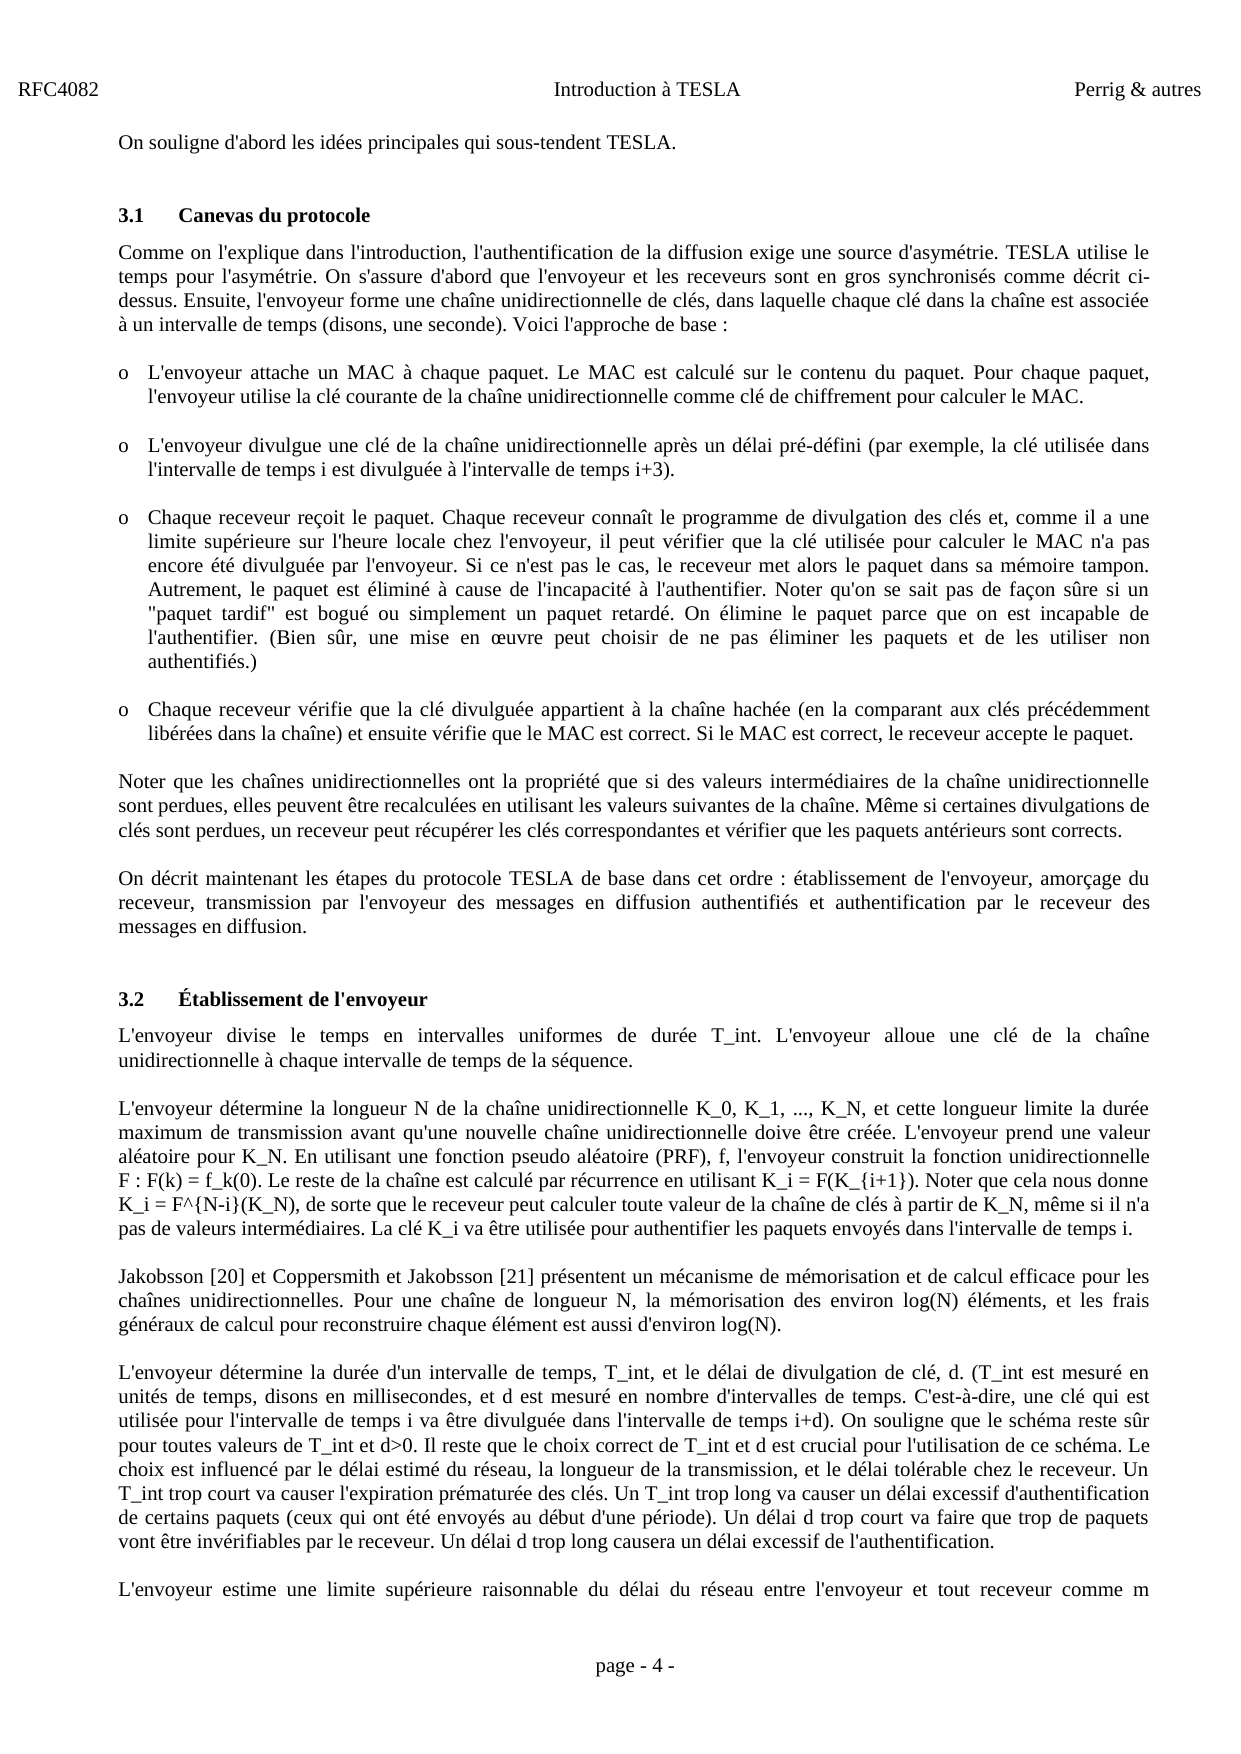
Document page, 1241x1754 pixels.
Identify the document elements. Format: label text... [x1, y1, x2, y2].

text o Chaque receveur reçoit le paquet. Chaque receveur connaît le programme de divulgation des clés et, comme il a une limite supérieure sur l'heure locale chez l'envoyeur, il peut vérifier que la clé utilisée pour calculer le MAC n'a pas encore été divulguée par l'envoyeur. Si ce n'est pas le cas, le receveur met alors le paquet dans sa mémoire tampon. Autrement, le paquet est éliminé à cause de l'incapacité à l'authentifier. Noter qu'on se sait pas de façon sûre si un "paquet tardif" est bogué ou simplement un paquet retardé. On élimine le paquet parce que on est incapable de l'authentifier. (Bien sûr, une mise en œuvre peut choisir de ne pas éliminer les paquets et de les utiliser non authentifiés.) [118, 505, 1152, 673]
text L'envoyeur détermine la longueur N de la chaîne unidirectionnelle K_0, K_1, ..., K_N, et cette longueur limite la durée maximum de transmission avant qu'une nouvelle chaîne unidirectionnelle doive être créée. L'envoyeur prend une valeur aléatoire pour K_N. En utilisant une fonction pseudo aléatoire (PRF), f, l'envoyeur construit la fonction unidirectionnelle F : F(k) = f_k(0). Le reste de la chaîne est calculé par récurrence en utilisant K_i = F(K_{i+1}). Noter que cela nous donne K_i = F^{N-i}(K_N), de sorte que le receveur peut calculer toute valeur de la chaîne de clés à partir de K_N, même si il n'a pas de valeurs intermédiaires. La clé K_i va être utilisée pour authentifier les paquets envoyés dans l'intervalle de temps i. [118, 1096, 1152, 1240]
subtitle 3.1 Canevas du protocole [118, 203, 1152, 227]
text L'envoyeur divise le temps en intervalles uniformes de durée T_int. L'envoyeur alloue une clé de la chaîne unidirectionnelle à chaque intervalle de temps de la séquence. [118, 1023, 1152, 1072]
text On souligne d'abord les idées principales qui sous-tendent TESLA. [118, 130, 1152, 154]
text o Chaque receveur vérifie que la clé divulguée appartient à la chaîne hachée (en la comparant aux clés précédemment libérées dans la chaîne) et ensuite vérifie que le MAC est correct. Si le MAC est correct, le receveur accepte le paquet. [118, 697, 1152, 745]
text o L'envoyeur attache un MAC à chaque paquet. Le MAC est calculé sur le contenu du paquet. Pour chaque paquet, l'envoyeur utilise la clé courante de la chaîne unidirectionnelle comme clé de chiffrement pour calculer le MAC. [118, 360, 1152, 408]
subtitle 3.2 Établissement de l'envoyeur [118, 987, 1152, 1011]
text L'envoyeur estime une limite supérieure raisonnable du délai du réseau entre l'envoyeur et tout receveur comme m [118, 1577, 1152, 1601]
text Comme on l'explique dans l'introduction, l'authentification de la diffusion exige une source d'asymétrie. TESLA utilise le temps pour l'asymétrie. On s'assure d'abord que l'envoyeur et les receveurs sont en gros synchronisés comme décrit ci-dessus. Ensuite, l'envoyeur forme une chaîne unidirectionnelle de clés, dans laquelle chaque clé dans la chaîne est associée à un intervalle de temps (disons, une seconde). Voici l'approche de base : [118, 240, 1152, 336]
text Noter que les chaînes unidirectionnelles ont la propriété que si des valeurs intermédiaires de la chaîne unidirectionnelle sont perdues, elles peuvent être recalculées en utilisant les valeurs suivantes de la chaîne. Même si certaines divulgations de clés sont perdues, un receveur peut récupérer les clés correspondantes et vérifier que les paquets antérieurs sont corrects. [118, 769, 1152, 842]
text o L'envoyeur divulgue une clé de la chaîne unidirectionnelle après un délai pré-défini (par exemple, la clé utilisée dans l'intervalle de temps i est divulguée à l'intervalle de temps i+3). [118, 432, 1152, 481]
text L'envoyeur détermine la durée d'un intervalle de temps, T_int, et le délai de divulgation de clé, d. (T_int est mesuré en unités de temps, disons en millisecondes, et d est mesuré en nombre d'intervalles de temps. C'est-à-dire, une clé qui est utilisée pour l'intervalle de temps i va être divulguée dans l'intervalle de temps i+d). On souligne que le schéma reste sûr pour toutes valeurs de T_int et d>0. Il reste que le choix correct de T_int et d est crucial pour l'utilisation de ce schéma. Le choix est influencé par le délai estimé du réseau, la longueur de la transmission, et le délai tolérable chez le receveur. Un T_int trop court va causer l'expiration prématurée des clés. Un T_int trop long va causer un délai excessif d'authentification de certains paquets (ceux qui ont été envoyés au début d'une période). Un délai d trop court va faire que trop de paquets vont être invérifiables par le receveur. Un délai d trop long causera un délai excessif de l'authentification. [118, 1360, 1152, 1553]
text Jakobsson [20] et Coppersmith et Jakobsson [21] présentent un mécanisme de mémorisation et de calcul efficace pour les chaînes unidirectionnelles. Pour une chaîne de longueur N, la mémorisation des environ log(N) éléments, et les frais généraux de calcul pour reconstruire chaque élément est aussi d'environ log(N). [118, 1264, 1152, 1336]
text On décrit maintenant les étapes du protocole TESLA de base dans cet ordre : établissement de l'envoyeur, amorçage du receveur, transmission par l'envoyeur des messages en diffusion authentifiés et authentification par le receveur des messages en diffusion. [118, 866, 1152, 938]
